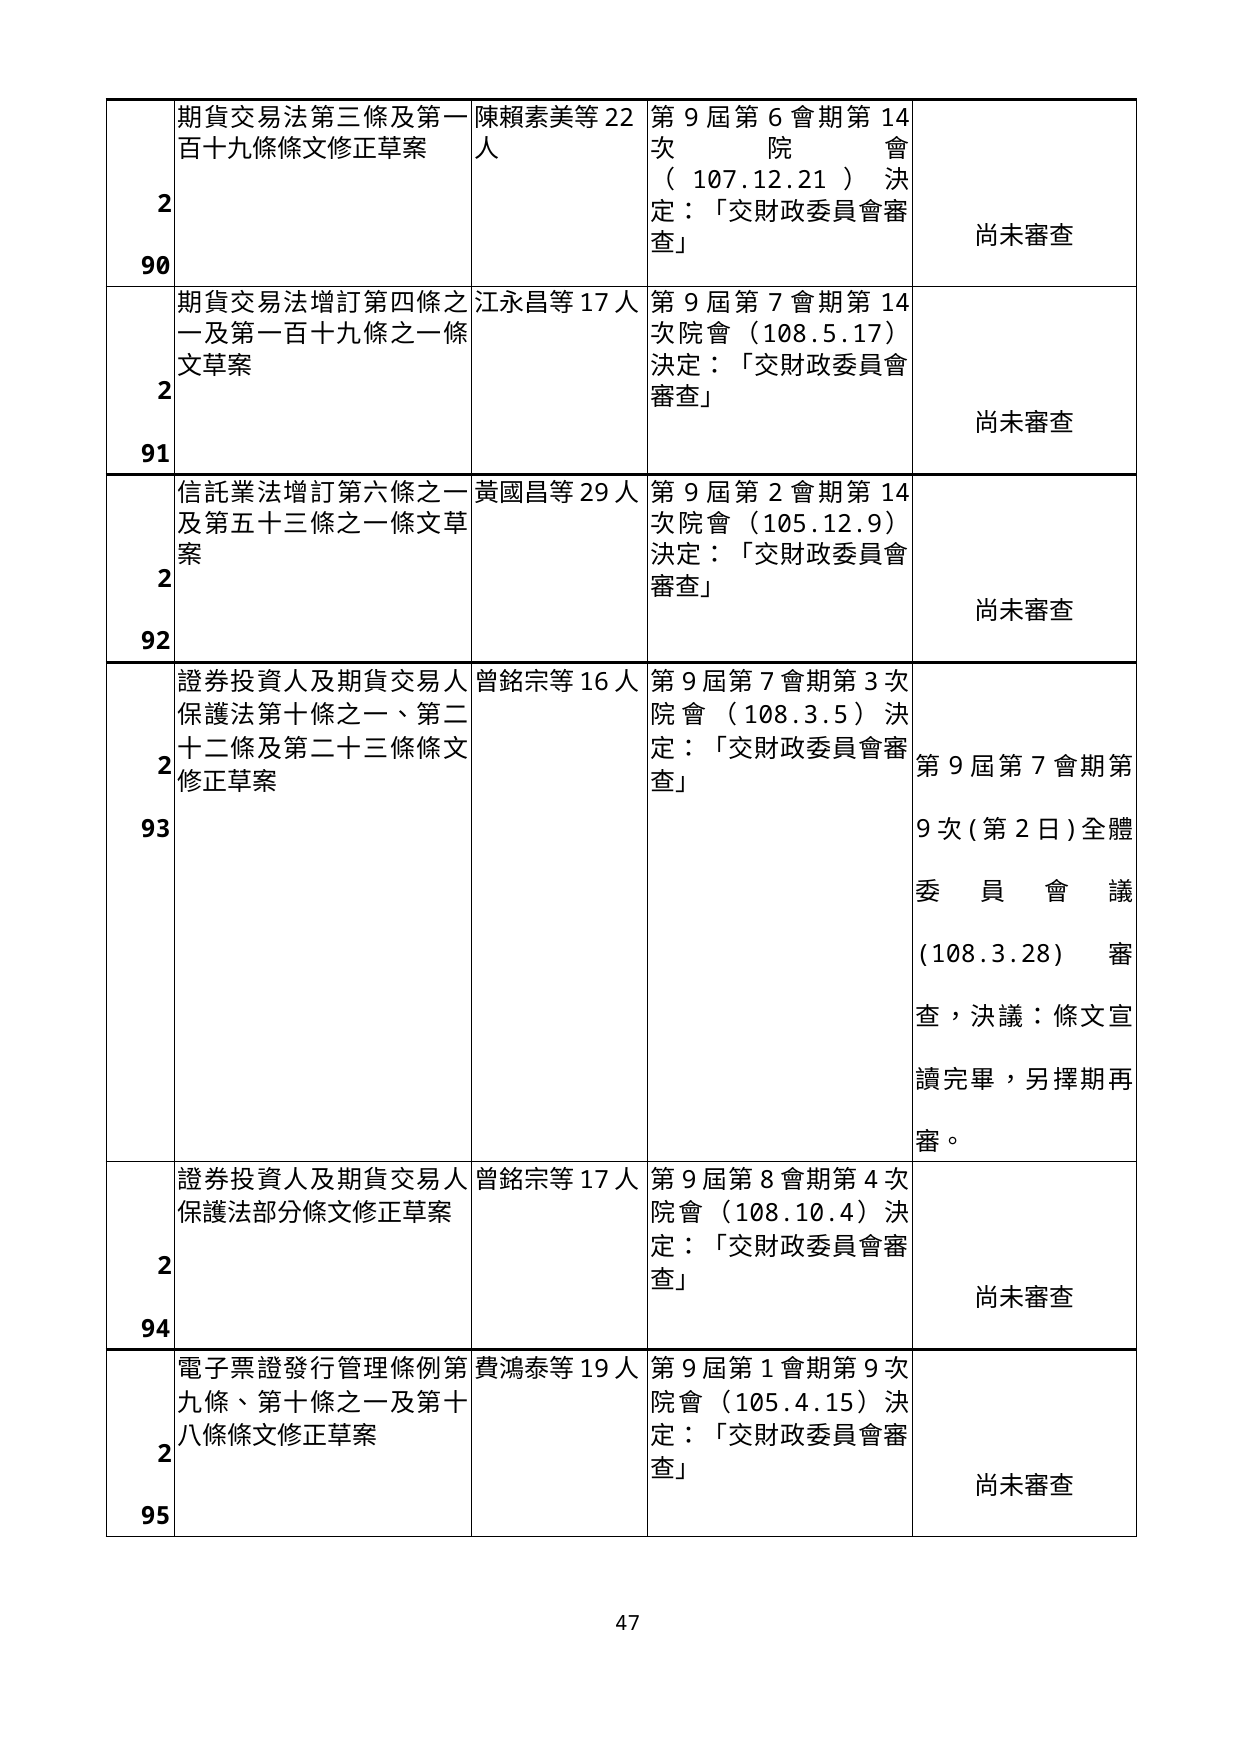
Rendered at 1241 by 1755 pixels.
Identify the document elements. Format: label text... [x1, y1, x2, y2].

table_cell 曾銘宗等16人 [472, 664, 647, 1161]
table_cell 第9屆第2會期第14次院會（105.12.9）決定：「交財政委員會審查」 [648, 476, 912, 661]
table_cell [107, 476, 174, 661]
table_cell [107, 1162, 174, 1348]
table_cell 期貨交易法增訂第四條之一及第一百十九條之一條文草案 [175, 287, 471, 473]
table_cell 陳賴素美等22人 [472, 101, 647, 286]
table_cell [107, 101, 174, 286]
table_cell 第9屆第7會期第3次院會（108.3.5）決定：「交財政委員會審查」 [648, 664, 912, 1161]
table_cell 信託業法增訂第六條之一及第五十三條之一條文草案 [175, 476, 471, 661]
table_cell [107, 287, 174, 473]
table_cell 費鴻泰等19人 [472, 1351, 647, 1536]
table_cell 尚未審查 [913, 1162, 1136, 1348]
table_cell 第9屆第6會期第14次院會（107.12.21）決定：「交財政委員會審查」 [648, 101, 912, 286]
table_cell 證券投資人及期貨交易人保護法部分條文修正草案 [175, 1162, 471, 1348]
table_cell 第9屆第7會期第9次(第2日)全體委員會議(108.3.28)審查，決議：條文宣讀完畢，另擇期再審。 [913, 664, 1136, 1161]
table_cell 尚未審查 [913, 101, 1136, 286]
table_cell 電子票證發行管理條例第九條、第十條之一及第十八條條文修正草案 [175, 1351, 471, 1536]
table_cell 第9屆第8會期第4次院會（108.10.4）決定：「交財政委員會審查」 [648, 1162, 912, 1348]
table_cell [107, 664, 174, 1161]
table_cell 第9屆第7會期第14次院會（108.5.17）決定：「交財政委員會審查」 [648, 287, 912, 473]
table_cell 江永昌等17人 [472, 287, 647, 473]
table_cell 期貨交易法第三條及第一百十九條條文修正草案 [175, 101, 471, 286]
table_cell 曾銘宗等17人 [472, 1162, 647, 1348]
table_cell 第9屆第1會期第9次院會（105.4.15）決定：「交財政委員會審查」 [648, 1351, 912, 1536]
table_cell 尚未審查 [913, 476, 1136, 661]
table_cell 黃國昌等29人 [472, 476, 647, 661]
table_cell [107, 1351, 174, 1536]
table_cell 證券投資人及期貨交易人保護法第十條之一、第二十二條及第二十三條條文修正草案 [175, 664, 471, 1161]
table_cell 尚未審查 [913, 287, 1136, 473]
table_cell 尚未審查 [913, 1351, 1136, 1536]
